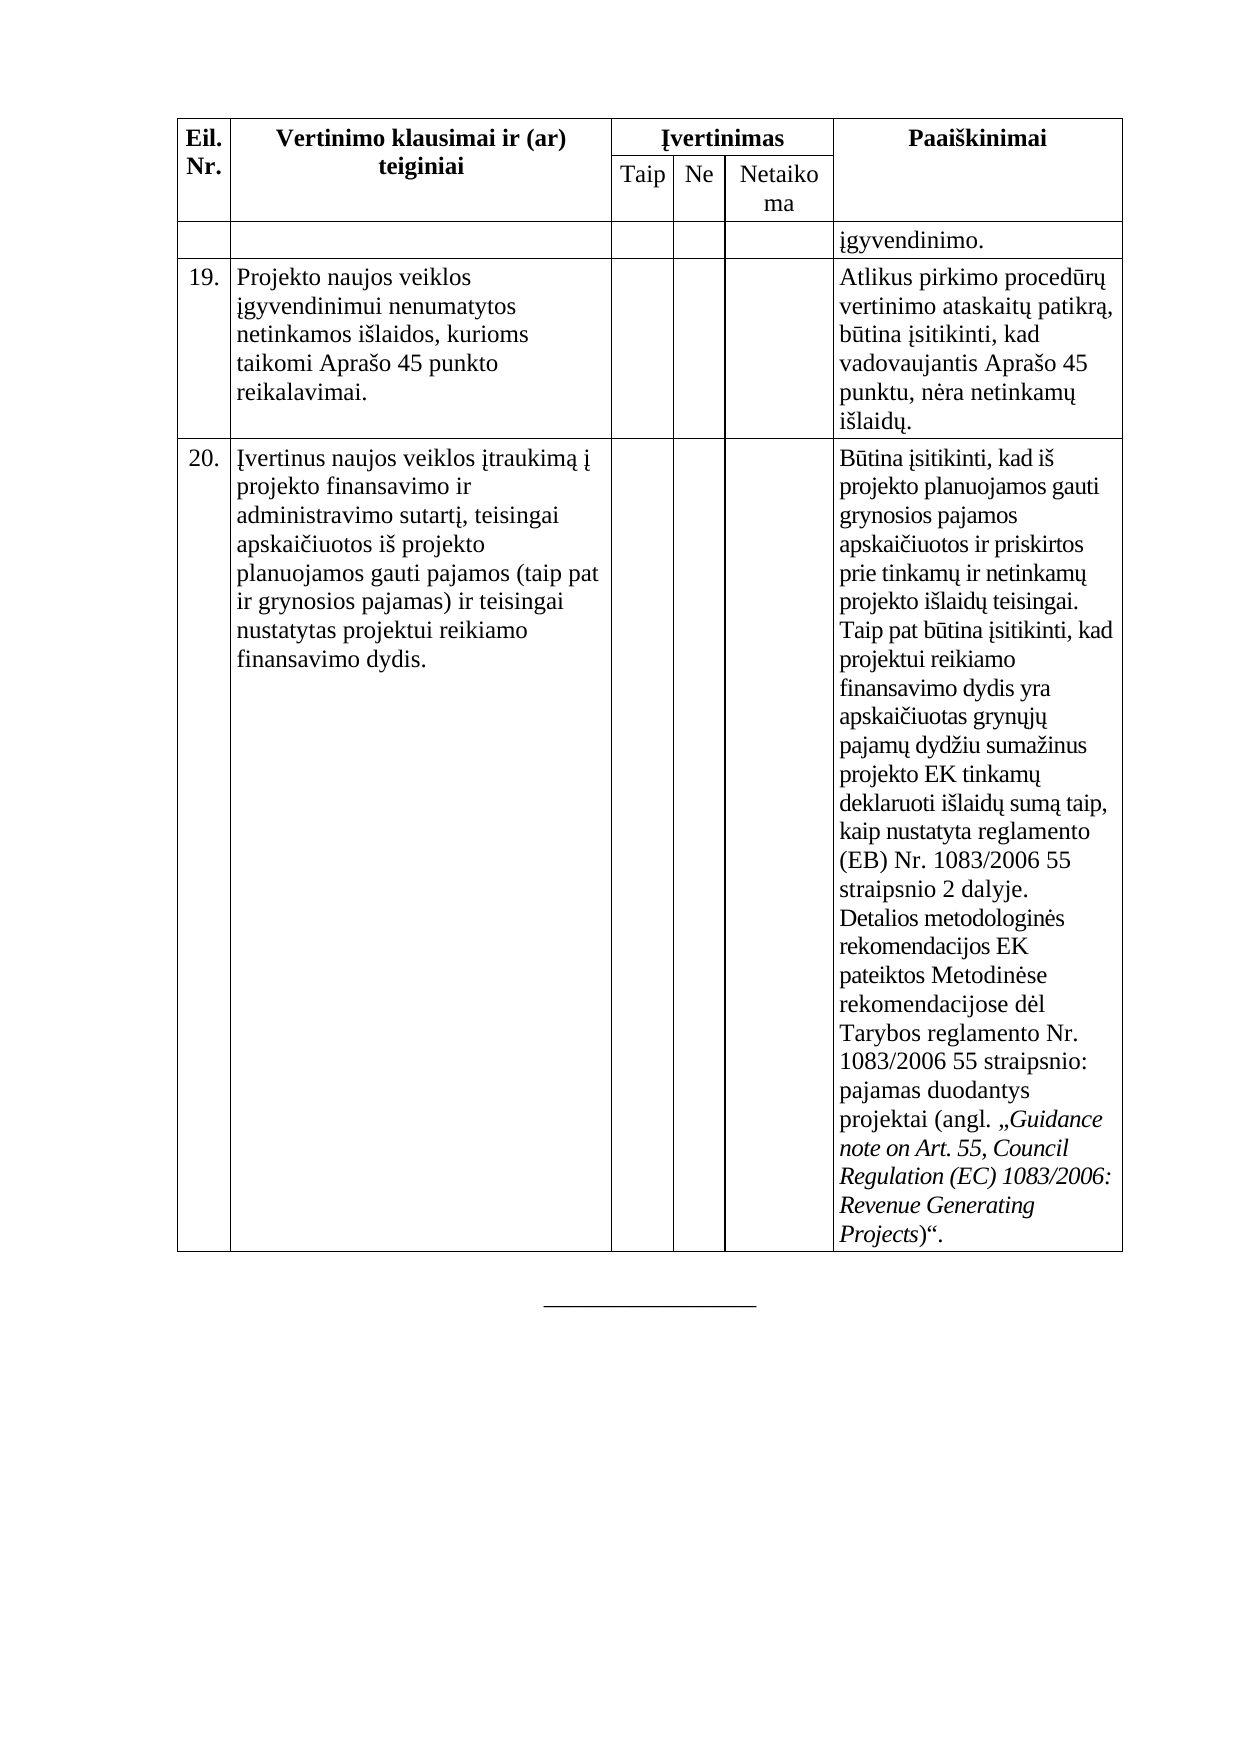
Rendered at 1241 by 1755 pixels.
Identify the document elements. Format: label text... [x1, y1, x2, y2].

text _________________ [177, 1281, 1122, 1310]
table_cell Įvertinus naujos veiklos įtraukimą į projekto finansavimo ir administravimo sutartį, teisingai apskaičiuotos iš projekto planuojamos gauti pajamos (taip pat ir grynosios pajamas) ir teisingai nustatytas projektui reikiamo finansavimo dydis. [231, 439, 611, 1251]
table_header Įvertinimas [612, 119, 833, 155]
table_cell [674, 439, 724, 1251]
table_cell 19. [178, 259, 230, 438]
table_header Paaiškinimai [834, 119, 1122, 221]
table_cell Netaikoma [726, 156, 833, 221]
table_cell [674, 259, 724, 438]
table_cell [726, 439, 833, 1251]
table_cell Ne [674, 156, 724, 221]
table_cell [726, 259, 833, 438]
table_cell [674, 222, 724, 257]
table_cell [612, 222, 673, 257]
table_cell [612, 259, 673, 438]
table_cell Atlikus pirkimo procedūrų vertinimo ataskaitų patikrą, būtina įsitikinti, kad vadovaujantis Aprašo 45 punktu, nėra netinkamų išlaidų. [834, 259, 1122, 438]
table_header Eil. Nr. [178, 119, 230, 221]
table_cell Projekto naujos veiklos įgyvendinimui nenumatytos netinkamos išlaidos, kurioms taikomi Aprašo 45 punkto reikalavimai. [231, 259, 611, 438]
table_cell Būtina įsitikinti, kad iš projekto planuojamos gauti grynosios pajamos apskaičiuotos ir priskirtos prie tinkamų ir netinkamų projekto išlaidų teisingai. Taip pat būtina įsitikinti, kad projektui reikiamo finansavimo dydis yra apskaičiuotas grynųjų pajamų dydžiu sumažinus projekto EK tinkamų deklaruoti išlaidų sumą taip, kaip nustatyta reglamento (EB) Nr. 1083/2006 55 straipsnio 2 dalyje. Detalios metodologinės rekomendacijos EK pateiktos Metodinėse rekomendacijose dėl Tarybos reglamento Nr. 1083/2006 55 straipsnio: pajamas duodantys projektai (angl. „Guidance note on Art. 55, Council Regulation (EC) 1083/2006: Revenue Generating Projects)“. [834, 439, 1122, 1251]
table_cell [178, 222, 230, 257]
table_cell [726, 222, 833, 257]
table_cell [231, 222, 611, 257]
table_cell Taip [612, 156, 673, 221]
table_header Vertinimo klausimai ir (ar) teiginiai [231, 119, 611, 221]
table_cell [612, 439, 673, 1251]
table_cell įgyvendinimo. [834, 222, 1122, 257]
table_cell 20. [178, 439, 230, 1251]
